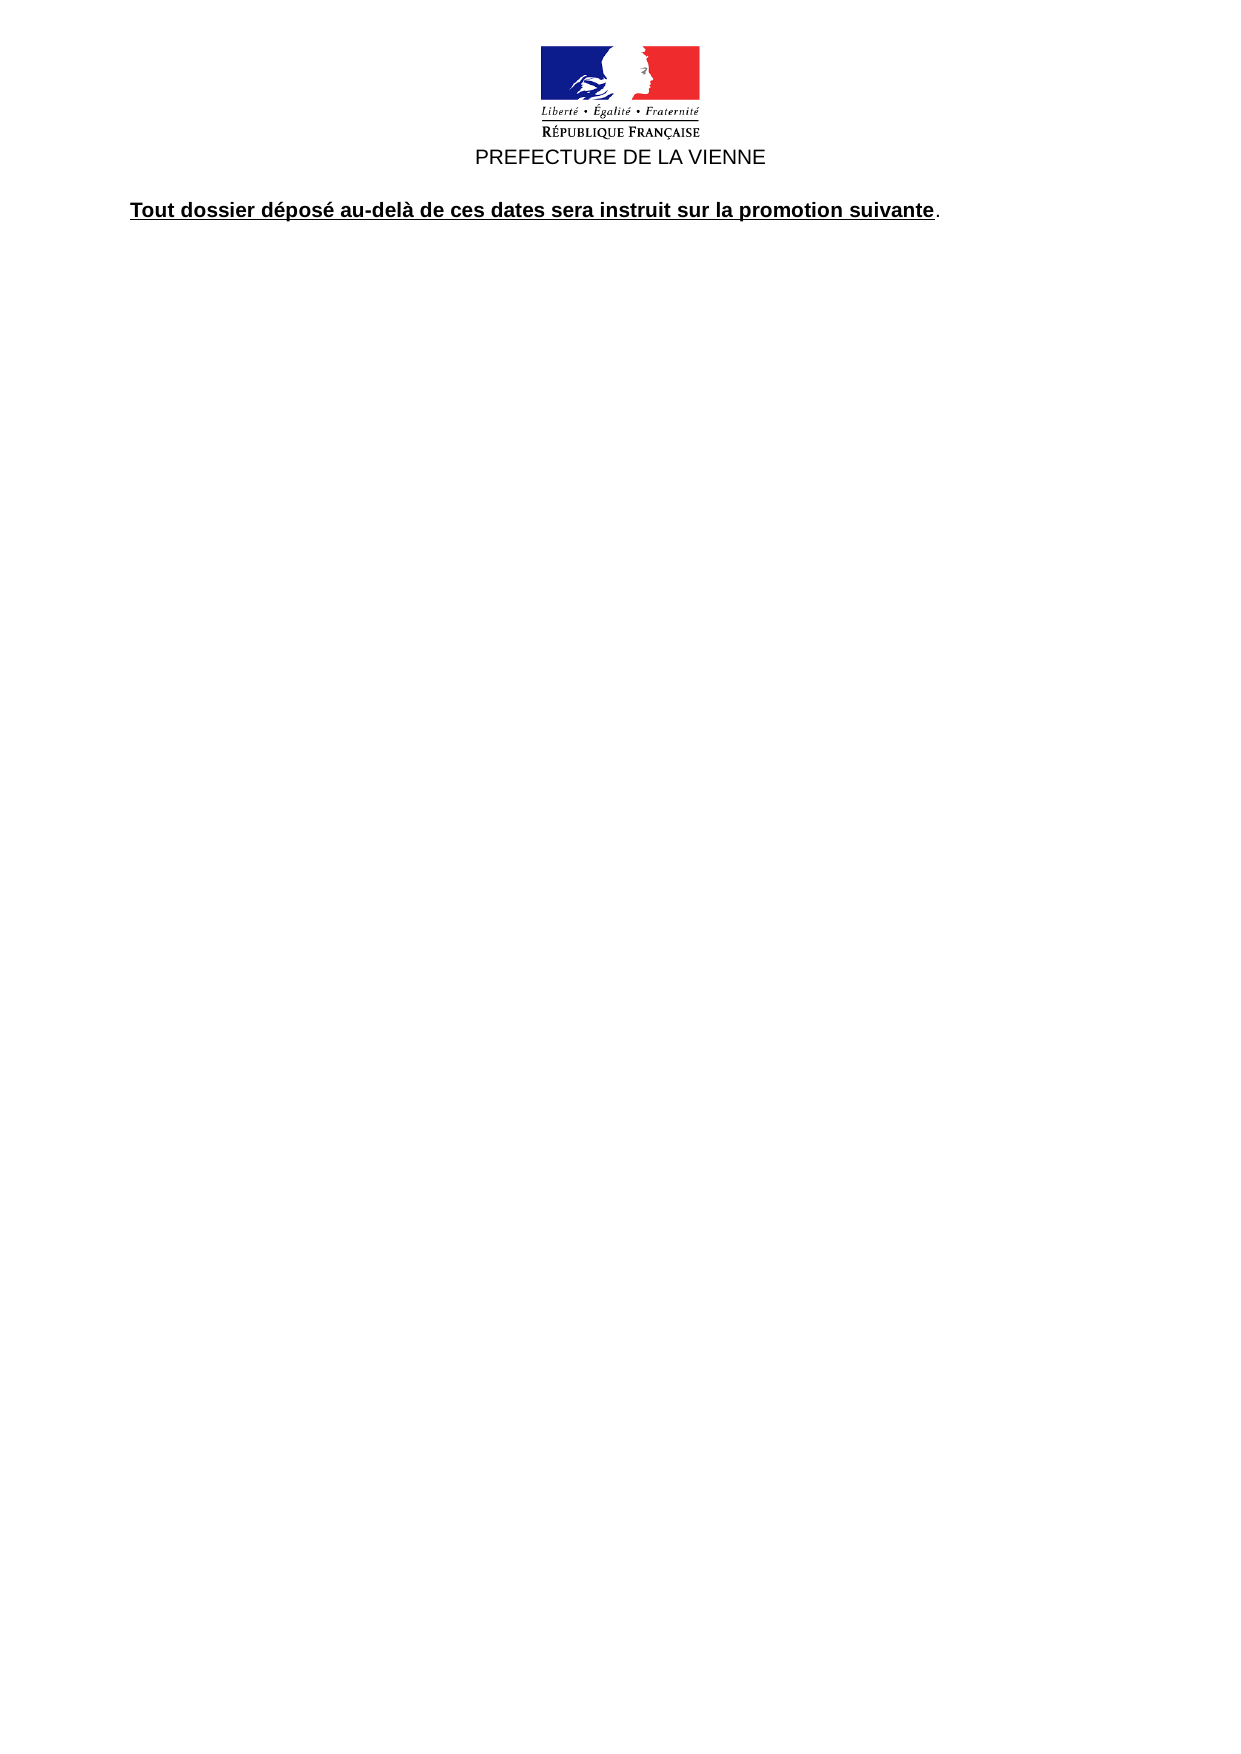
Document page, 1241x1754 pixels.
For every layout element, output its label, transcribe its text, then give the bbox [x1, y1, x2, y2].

picture [533, 39, 707, 146]
text Tout dossier déposé au-delà de ces dates sera instruit sur la promotion suivante. [118, 198, 1123, 222]
